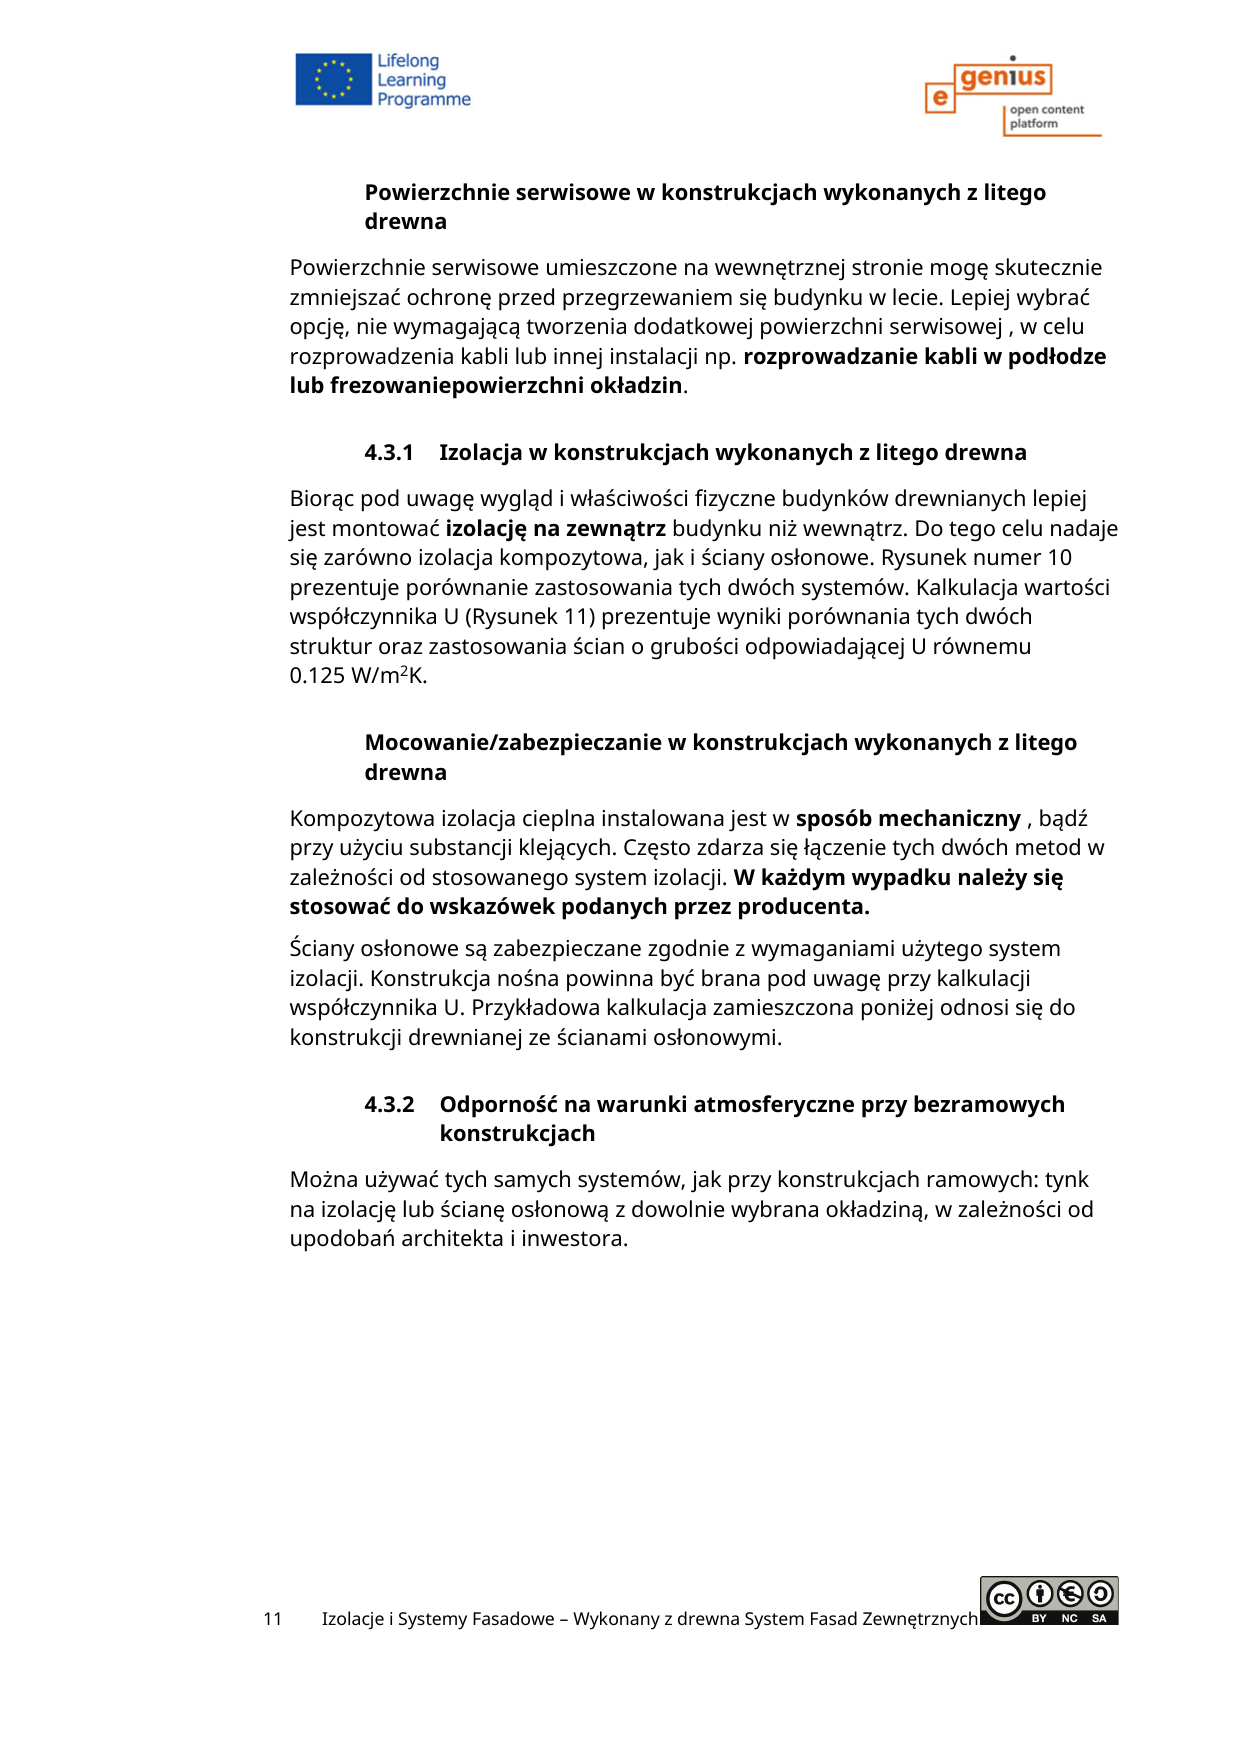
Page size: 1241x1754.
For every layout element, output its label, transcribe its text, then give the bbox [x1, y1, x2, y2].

text Powierzchnie serwisowe umieszczone na wewnętrznej stronie mogę skutecznie zmniejszać ochronę przed przegrzewaniem się budynku w lecie. Lepiej wybrać opcję, nie wymagającą tworzenia dodatkowej powierzchni serwisowej , w celu rozprowadzenia kabli lub innej instalacji np. rozprowadzanie kabli w podłodze lub frezowaniepowierzchni okładzin. [289, 252, 1119, 399]
subtitle Powierzchnie serwisowe w konstrukcjach wykonanych z litego drewna [364, 177, 1119, 236]
text Można używać tych samych systemów, jak przy konstrukcjach ramowych: tynk na izolację lub ścianę osłonową z dowolnie wybrana okładziną, w zależności od upodobań architekta i inwestora. [289, 1164, 1119, 1253]
subtitle Mocowanie/zabezpieczanie w konstrukcjach wykonanych z litego drewna [364, 727, 1119, 786]
text Kompozytowa izolacja cieplna instalowana jest w sposób mechaniczny , bądź przy użyciu substancji klejących. Często zdarza się łączenie tych dwóch metod w zależności od stosowanego system izolacji. W każdym wypadku należy się stosować do wskazówek podanych przez producenta. [289, 803, 1119, 921]
subtitle Odporność na warunki atmosferyczne przy bezramowych konstrukcjach [364, 1088, 1119, 1147]
text Ściany osłonowe są zabezpieczane zgodnie z wymaganiami użytego system izolacji. Konstrukcja nośna powinna być brana pod uwagę przy kalkulacji współczynnika U. Przykładowa kalkulacja zamieszczona poniżej odnosi się do konstrukcji drewnianej ze ścianami osłonowymi. [289, 933, 1119, 1051]
text Biorąc pod uwagę wygląd i właściwości fizyczne budynków drewnianych lepiej jest montować izolację na zewnątrz budynku niż wewnątrz. Do tego celu nadaje się zarówno izolacja kompozytowa, jak i ściany osłonowe. Rysunek numer 10 prezentuje porównanie zastosowania tych dwóch systemów. Kalkulacja wartości współczynnika U (Rysunek 11) prezentuje wyniki porównania tych dwóch struktur oraz zastosowania ścian o grubości odpowiadającej U równemu 0.125 W/m2K. [289, 483, 1119, 689]
subtitle Izolacja w konstrukcjach wykonanych z litego drewna [364, 437, 1119, 467]
